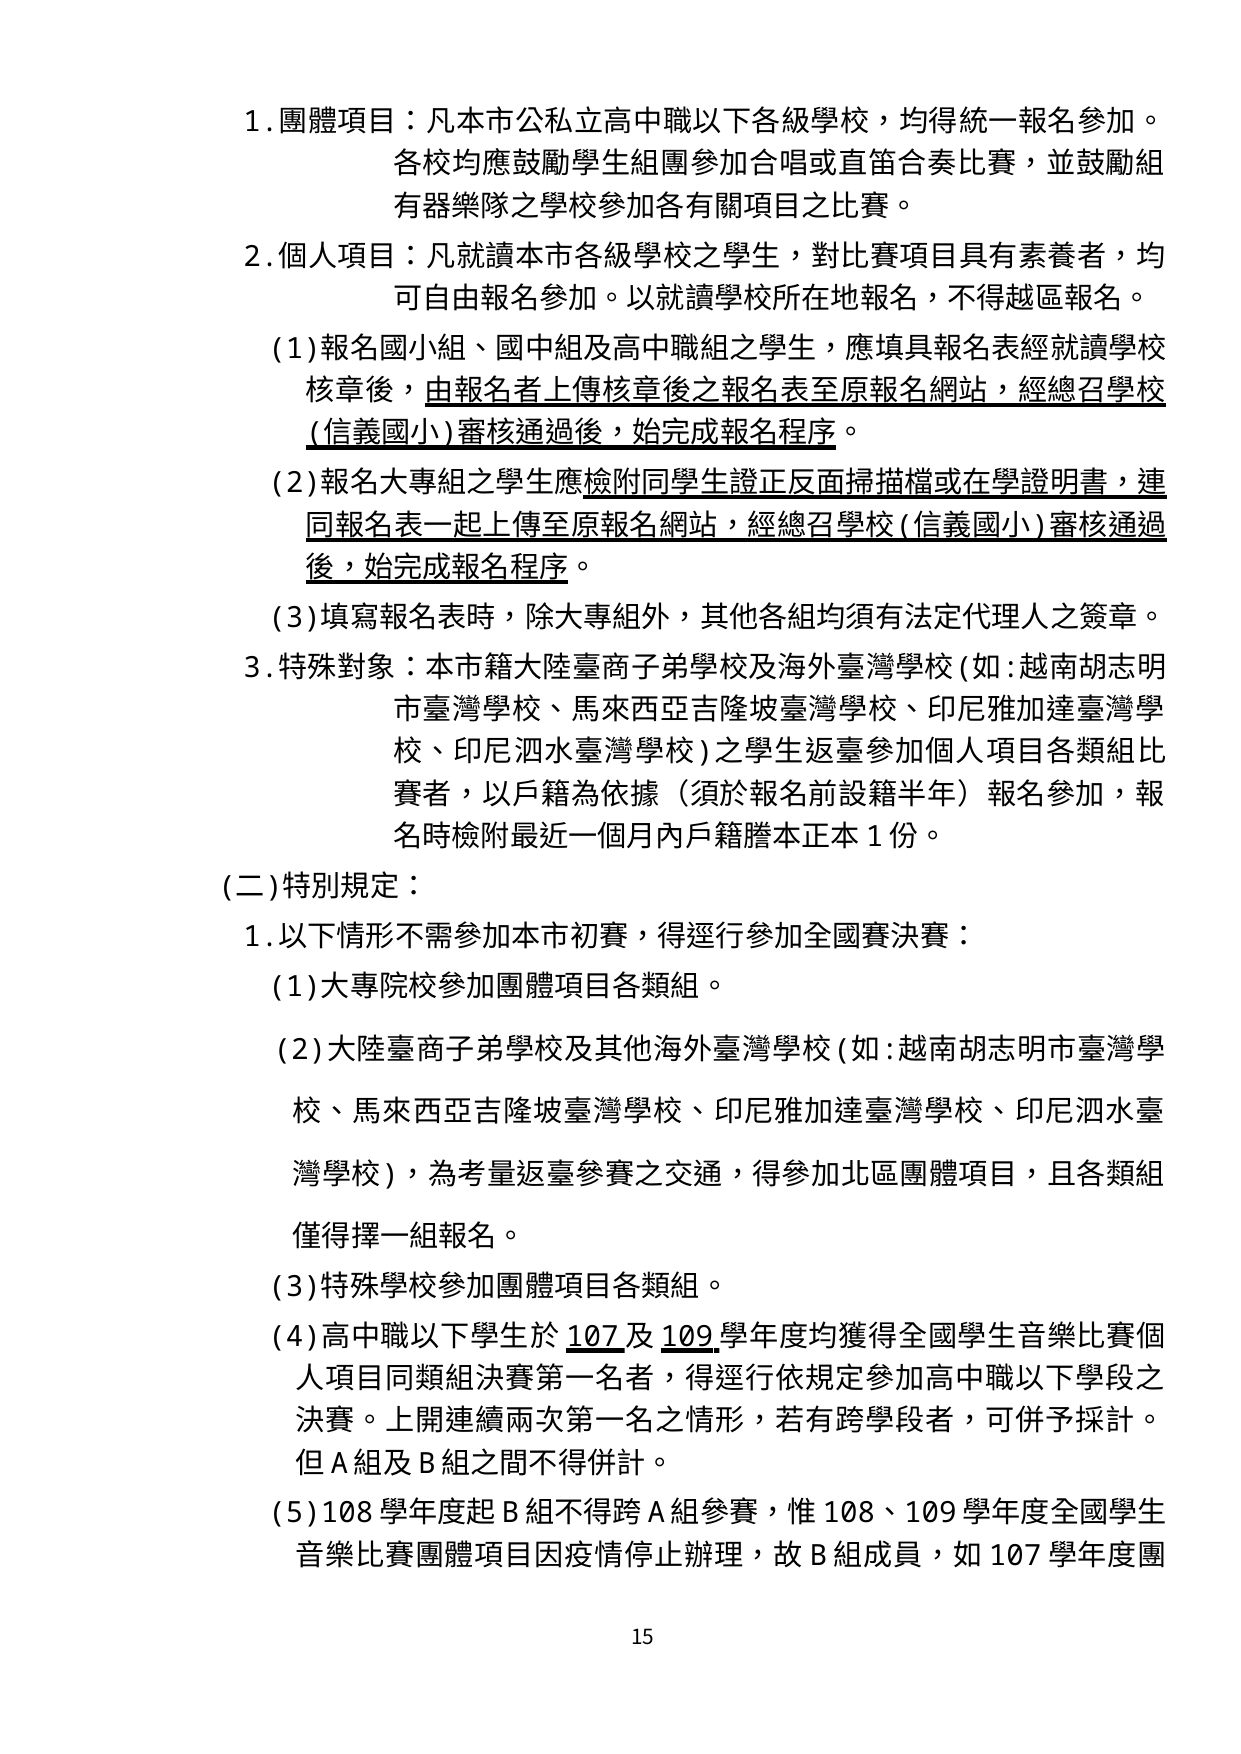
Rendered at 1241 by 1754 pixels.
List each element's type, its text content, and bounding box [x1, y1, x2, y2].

text (2)報名大專組之學生應檢附同學生證正反面掃描檔或在學證明書，連同報名表一起上傳至原報名網站，經總召學校(信義國小)審核通過後，始完成報名程序。 [268, 459, 1167, 586]
text (4)高中職以下學生於107及109學年度均獲得全國學生音樂比賽個人項目同類組決賽第一名者，得逕行依規定參加高中職以下學段之決賽。上開連續兩次第一名之情形，若有跨學段者，可併予採計。但A組及B組之間不得併計。 [268, 1312, 1167, 1482]
text 2.個人項目：凡就讀本市各級學校之學生，對比賽項目具有素養者，均可自由報名參加。以就讀學校所在地報名，不得越區報名。 [243, 232, 1167, 317]
text 1.團體項目：凡本市公私立高中職以下各級學校，均得統一報名參加。各校均應鼓勵學生組團參加合唱或直笛合奏比賽，並鼓勵組有器樂隊之學校參加各有關項目之比賽。 [243, 98, 1167, 224]
text (3)填寫報名表時，除大專組外，其他各組均須有法定代理人之簽章。 [268, 593, 1167, 636]
text (5)108學年度起B組不得跨A組參賽，惟108、109學年度全國學生音樂比賽團體項目因疫情停止辦理，故B組成員，如107學年度團體項目同類別A或B組決賽特優、110學年度B組決賽特優者，得逕行參加111學年度同類別B組決賽（請於111年9月10日（星期六）前檢具成績證明向信義國小報名，逕行參加決賽，不佔縣市代表名額），惟A組及B組之間不得併計，且仍須完成報名動作。107、110學年度A組決賽特優者，得逕行參加111學年度同類別A組決賽。 [268, 1489, 1167, 1574]
text 1.以下情形不需參加本市初賽，得逕行參加全國賽決賽： [243, 912, 1167, 955]
text (2)大陸臺商子弟學校及其他海外臺灣學校(如:越南胡志明市臺灣學校、馬來西亞吉隆坡臺灣學校、印尼雅加達臺灣學校、印尼泗水臺灣學校)，為考量返臺參賽之交通，得參加北區團體項目，且各類組僅得擇一組報名。 [256, 1005, 1167, 1255]
text (二)特別規定： [218, 863, 1167, 905]
text (1)報名國小組、國中組及高中職組之學生，應填具報名表經就讀學校核章後，由報名者上傳核章後之報名表至原報名網站，經總召學校(信義國小)審核通過後，始完成報名程序。 [268, 324, 1167, 451]
text (3)特殊學校參加團體項目各類組。 [268, 1262, 1167, 1305]
text 3.特殊對象：本市籍大陸臺商子弟學校及海外臺灣學校(如:越南胡志明市臺灣學校、馬來西亞吉隆坡臺灣學校、印尼雅加達臺灣學校、印尼泗水臺灣學校)之學生返臺參加個人項目各類組比賽者，以戶籍為依據（須於報名前設籍半年）報名參加，報名時檢附最近一個月內戶籍謄本正本1份。 [243, 643, 1167, 855]
text (1)大專院校參加團體項目各類組。 [268, 962, 1167, 1005]
